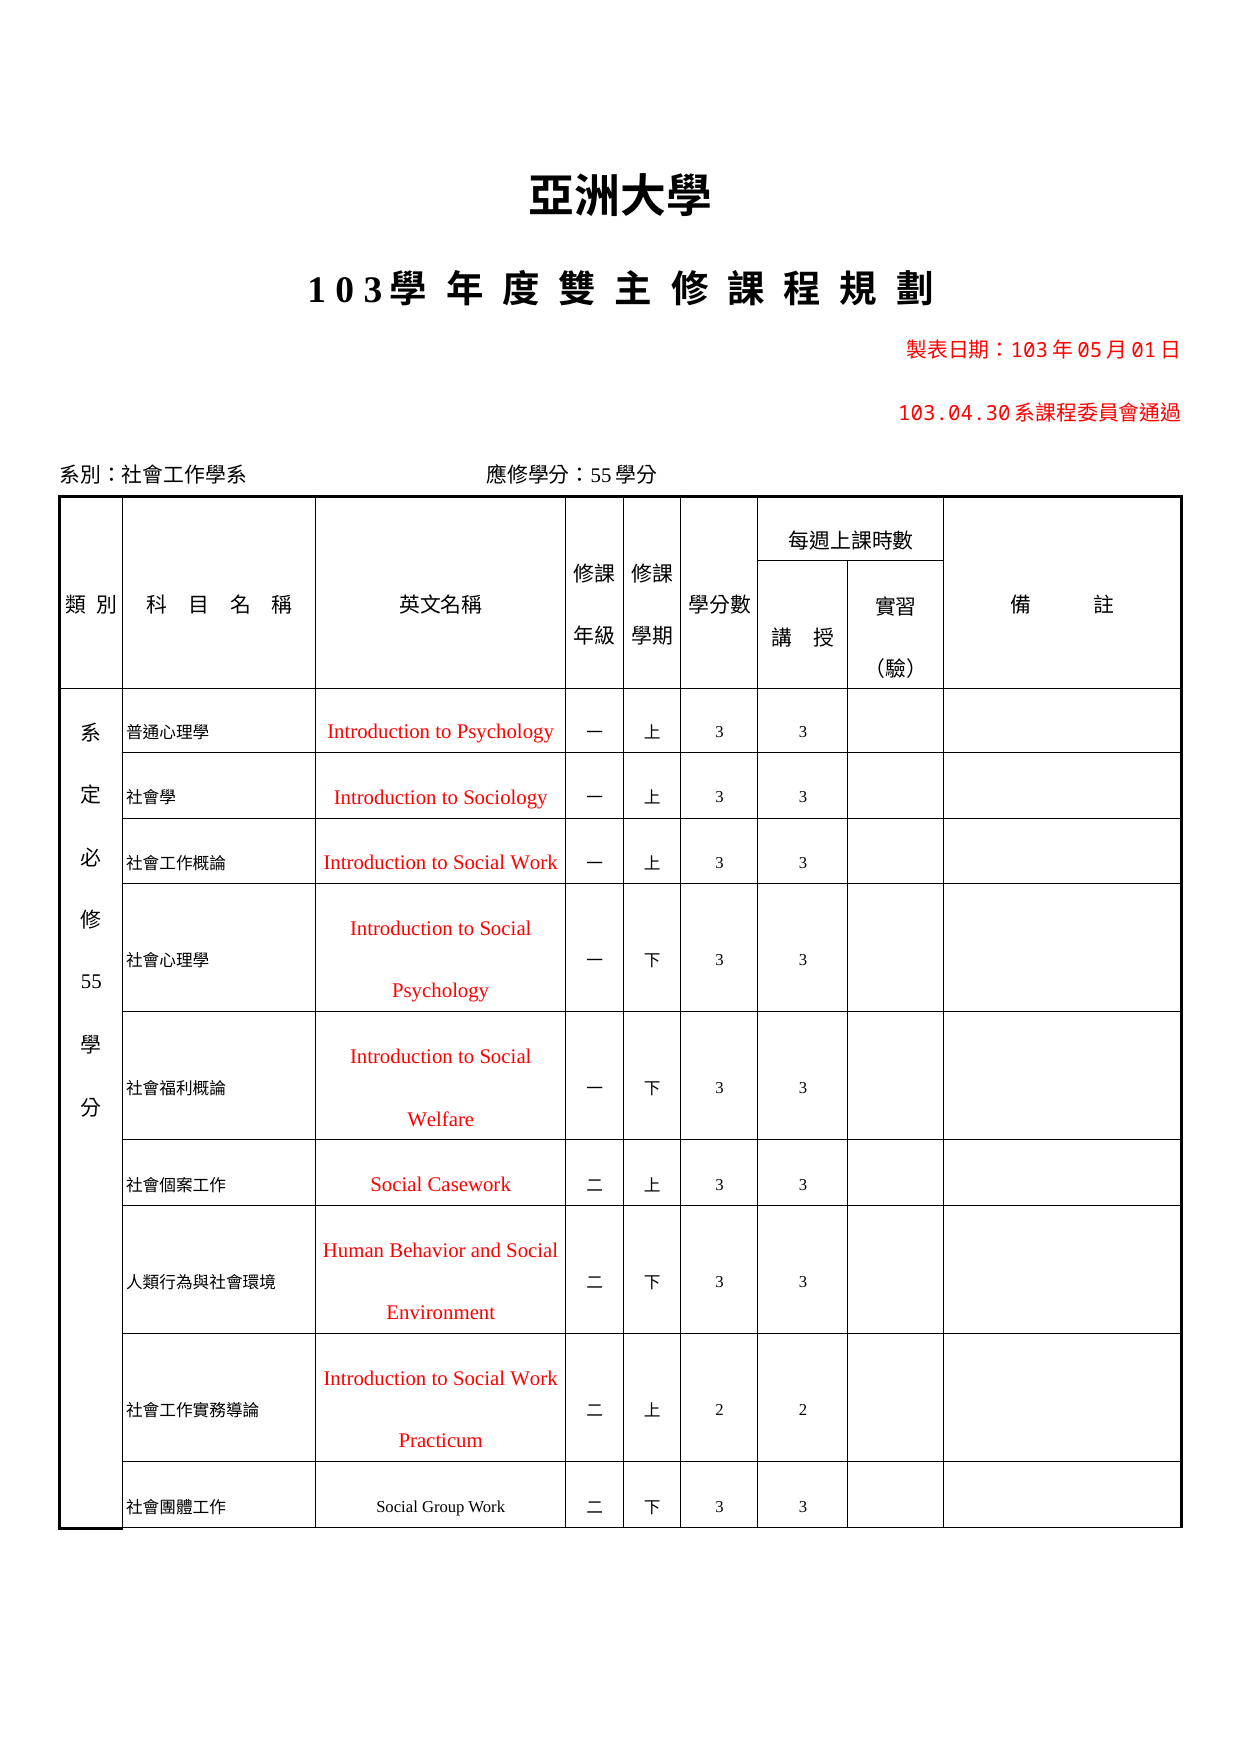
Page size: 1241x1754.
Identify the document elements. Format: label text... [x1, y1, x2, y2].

table_cell [848, 1206, 943, 1333]
table_cell 3 [681, 819, 757, 883]
table_cell [848, 1012, 943, 1139]
table_cell Human Behavior and Social Environment [316, 1206, 565, 1333]
table_cell 社會福利概論 [123, 1012, 315, 1139]
table_cell 普通心理學 [123, 689, 315, 752]
table_cell 社會工作實務導論 [123, 1334, 315, 1461]
text 系別：社會工作學系 應修學分：55學分 [59, 432, 1181, 494]
text 1 0 3學 年 度 雙 主 修 課 程 規 劃 [59, 244, 1181, 307]
table_cell 3 [758, 1140, 847, 1205]
table_cell 社會個案工作 [123, 1140, 315, 1205]
table_cell Introduction to Social Work [316, 819, 565, 883]
table_cell [944, 819, 1180, 883]
table_cell 3 [758, 819, 847, 883]
table_cell 3 [681, 1012, 757, 1139]
table_cell 3 [681, 1206, 757, 1333]
table_cell 3 [681, 689, 757, 752]
table_cell [848, 689, 943, 752]
table_cell 下 [624, 884, 680, 1011]
table_cell 3 [758, 753, 847, 817]
table_cell 人類行為與社會環境 [123, 1206, 315, 1333]
table_cell Introduction to Sociology [316, 753, 565, 817]
table_cell 二 [566, 1140, 623, 1205]
table_cell [848, 819, 943, 883]
table_cell 二 [566, 1462, 623, 1527]
table_cell 下 [624, 1206, 680, 1333]
table_cell Introduction to Psychology [316, 689, 565, 752]
table_cell Social Group Work [316, 1462, 565, 1527]
table_header 每週上課時數 [758, 498, 943, 560]
table_cell [848, 884, 943, 1011]
table_cell 一 [566, 884, 623, 1011]
table_cell 3 [681, 753, 757, 817]
table_cell 講 授 [758, 561, 847, 688]
table_cell Introduction to Social Work Practicum [316, 1334, 565, 1461]
table_cell [848, 753, 943, 817]
table_cell 上 [624, 1334, 680, 1461]
table_cell [944, 689, 1180, 752]
table_cell 下 [624, 1462, 680, 1527]
table_cell 一 [566, 689, 623, 752]
table_cell 上 [624, 753, 680, 817]
table_cell 3 [758, 884, 847, 1011]
table_cell [848, 1140, 943, 1205]
table_cell 3 [758, 1012, 847, 1139]
text 亞洲大學 [59, 119, 1181, 244]
text 製表日期：103年05月01日 [51, 307, 1181, 369]
table_header 學分數 [681, 498, 757, 688]
table_cell 二 [566, 1334, 623, 1461]
table_cell 2 [758, 1334, 847, 1461]
table_cell 一 [566, 819, 623, 883]
table_cell 3 [758, 1462, 847, 1527]
table_cell [944, 1462, 1180, 1527]
table_cell [944, 1012, 1180, 1139]
table_cell 社會團體工作 [123, 1462, 315, 1527]
text 103.04.30系課程委員會通過 [51, 369, 1181, 432]
table_cell 一 [566, 1012, 623, 1139]
table_cell 社會心理學 [123, 884, 315, 1011]
table_header 科 目 名 稱 [123, 498, 315, 688]
table_cell Social Casework [316, 1140, 565, 1205]
table_cell 實習（驗） [848, 561, 943, 688]
table_cell 3 [758, 689, 847, 752]
table_cell 系 定 必 修 55 學 分 [61, 689, 122, 1527]
table_cell Introduction to Social Welfare [316, 1012, 565, 1139]
table_cell 3 [681, 1462, 757, 1527]
table_cell [944, 1140, 1180, 1205]
table_cell [848, 1334, 943, 1461]
table_cell 上 [624, 689, 680, 752]
table_header 修課學期 [624, 498, 680, 688]
table_cell 一 [566, 753, 623, 817]
table_cell 社會工作概論 [123, 819, 315, 883]
table_cell [848, 1462, 943, 1527]
table_cell 上 [624, 819, 680, 883]
table_header 修課年級 [566, 498, 623, 688]
table_header 備 註 [944, 498, 1180, 688]
table_cell [944, 884, 1180, 1011]
table_cell 二 [566, 1206, 623, 1333]
table_cell 3 [758, 1206, 847, 1333]
table_header 類 別 [61, 498, 122, 688]
table_cell 下 [624, 1012, 680, 1139]
table_cell 社會學 [123, 753, 315, 817]
table_cell 3 [681, 1140, 757, 1205]
table_cell 3 [681, 884, 757, 1011]
table_cell 上 [624, 1140, 680, 1205]
table_cell Introduction to Social Psychology [316, 884, 565, 1011]
table_cell [944, 1334, 1180, 1461]
table_header 英文名稱 [316, 498, 565, 688]
table_cell 2 [681, 1334, 757, 1461]
table_cell [944, 753, 1180, 817]
table_cell [944, 1206, 1180, 1333]
